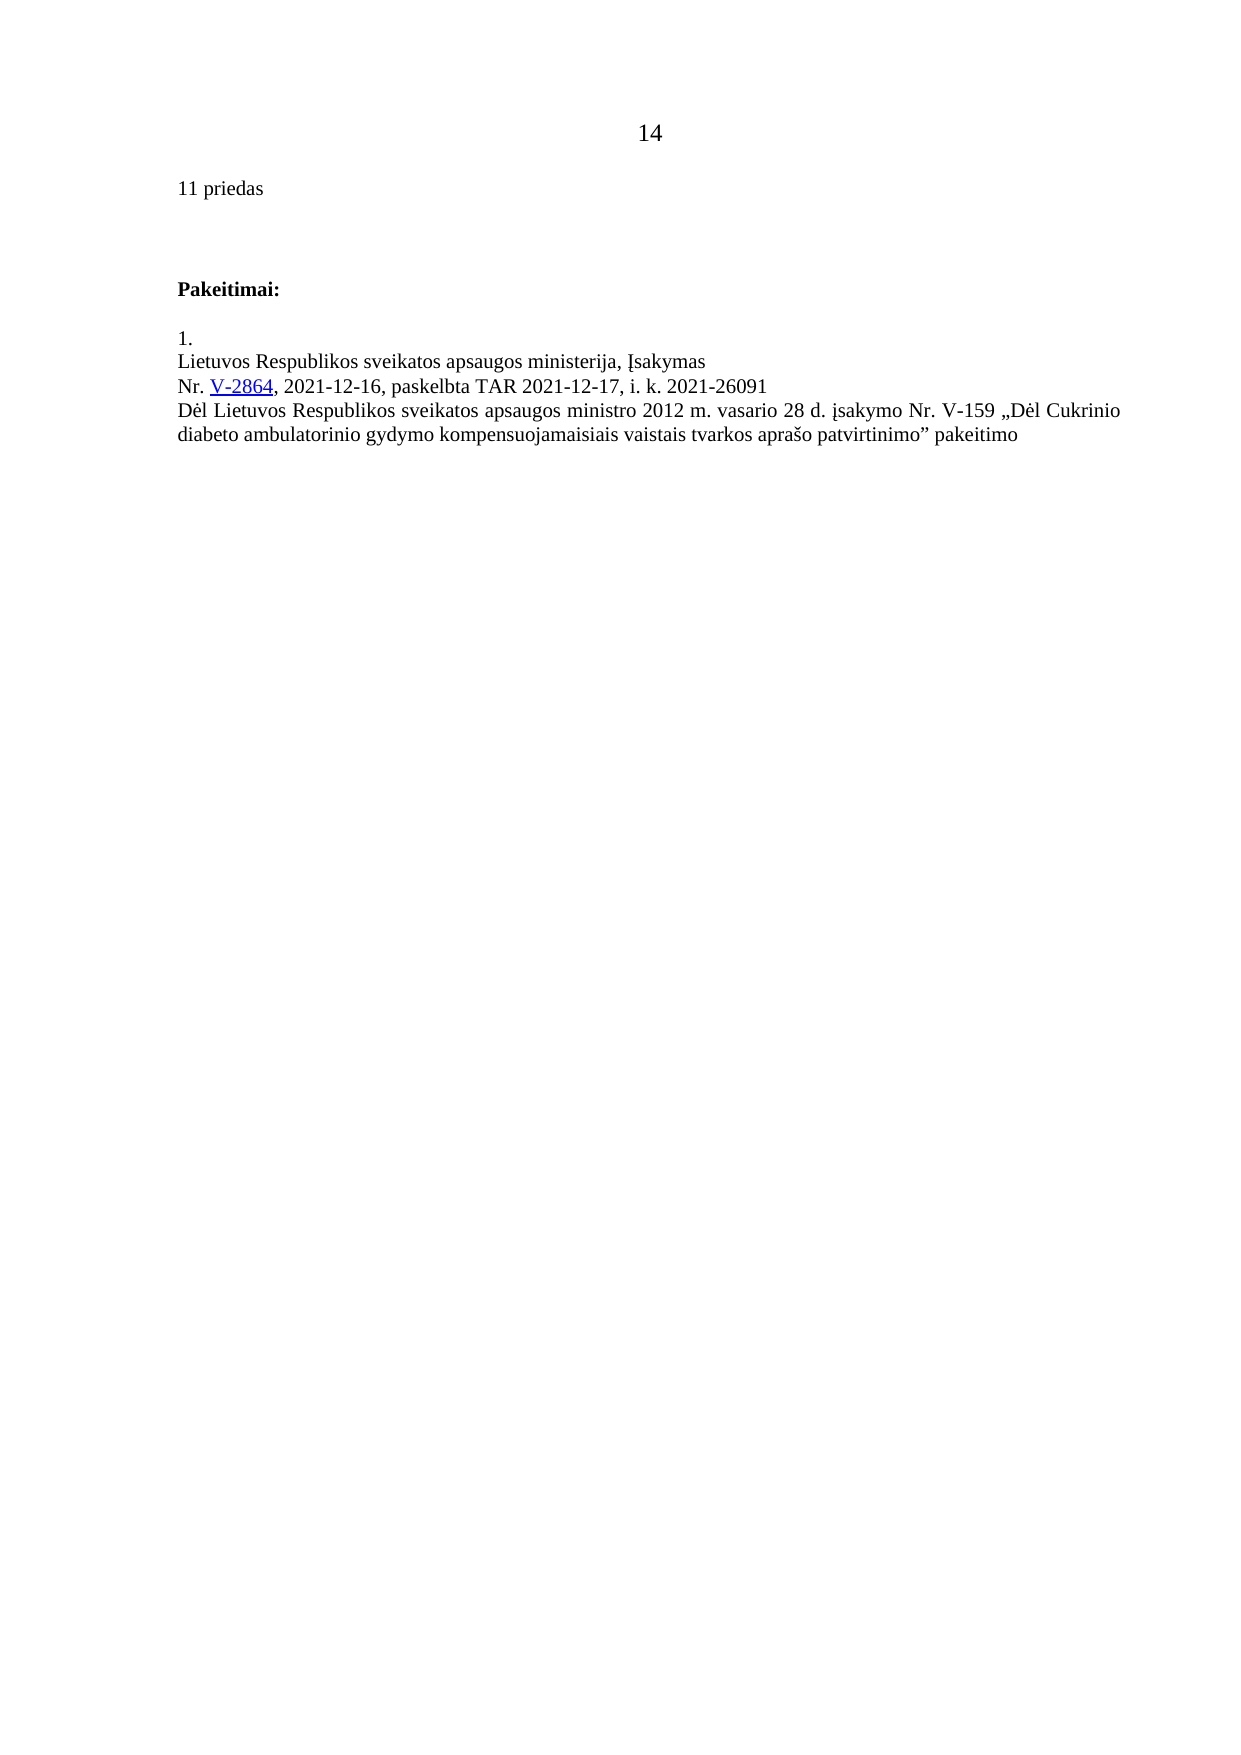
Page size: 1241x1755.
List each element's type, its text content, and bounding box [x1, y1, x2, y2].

text Dėl Lietuvos Respublikos sveikatos apsaugos ministro 2012 m. vasario 28 d. įsakymo Nr. V-159 „Dėl Cukrinio diabeto ambulatorinio gydymo kompensuojamaisiais vaistais tvarkos aprašo patvirtinimo” pakeitimo [177, 398, 1122, 446]
text Pakeitimai: [177, 277, 1122, 301]
text Lietuvos Respublikos sveikatos apsaugos ministerija, Įsakymas [177, 349, 1122, 373]
text Nr. V-2864, 2021-12-16, paskelbta TAR 2021-12-17, i. k. 2021-26091 [177, 373, 1122, 398]
text 11 priedas [177, 176, 1122, 200]
text 1. [177, 325, 1122, 349]
